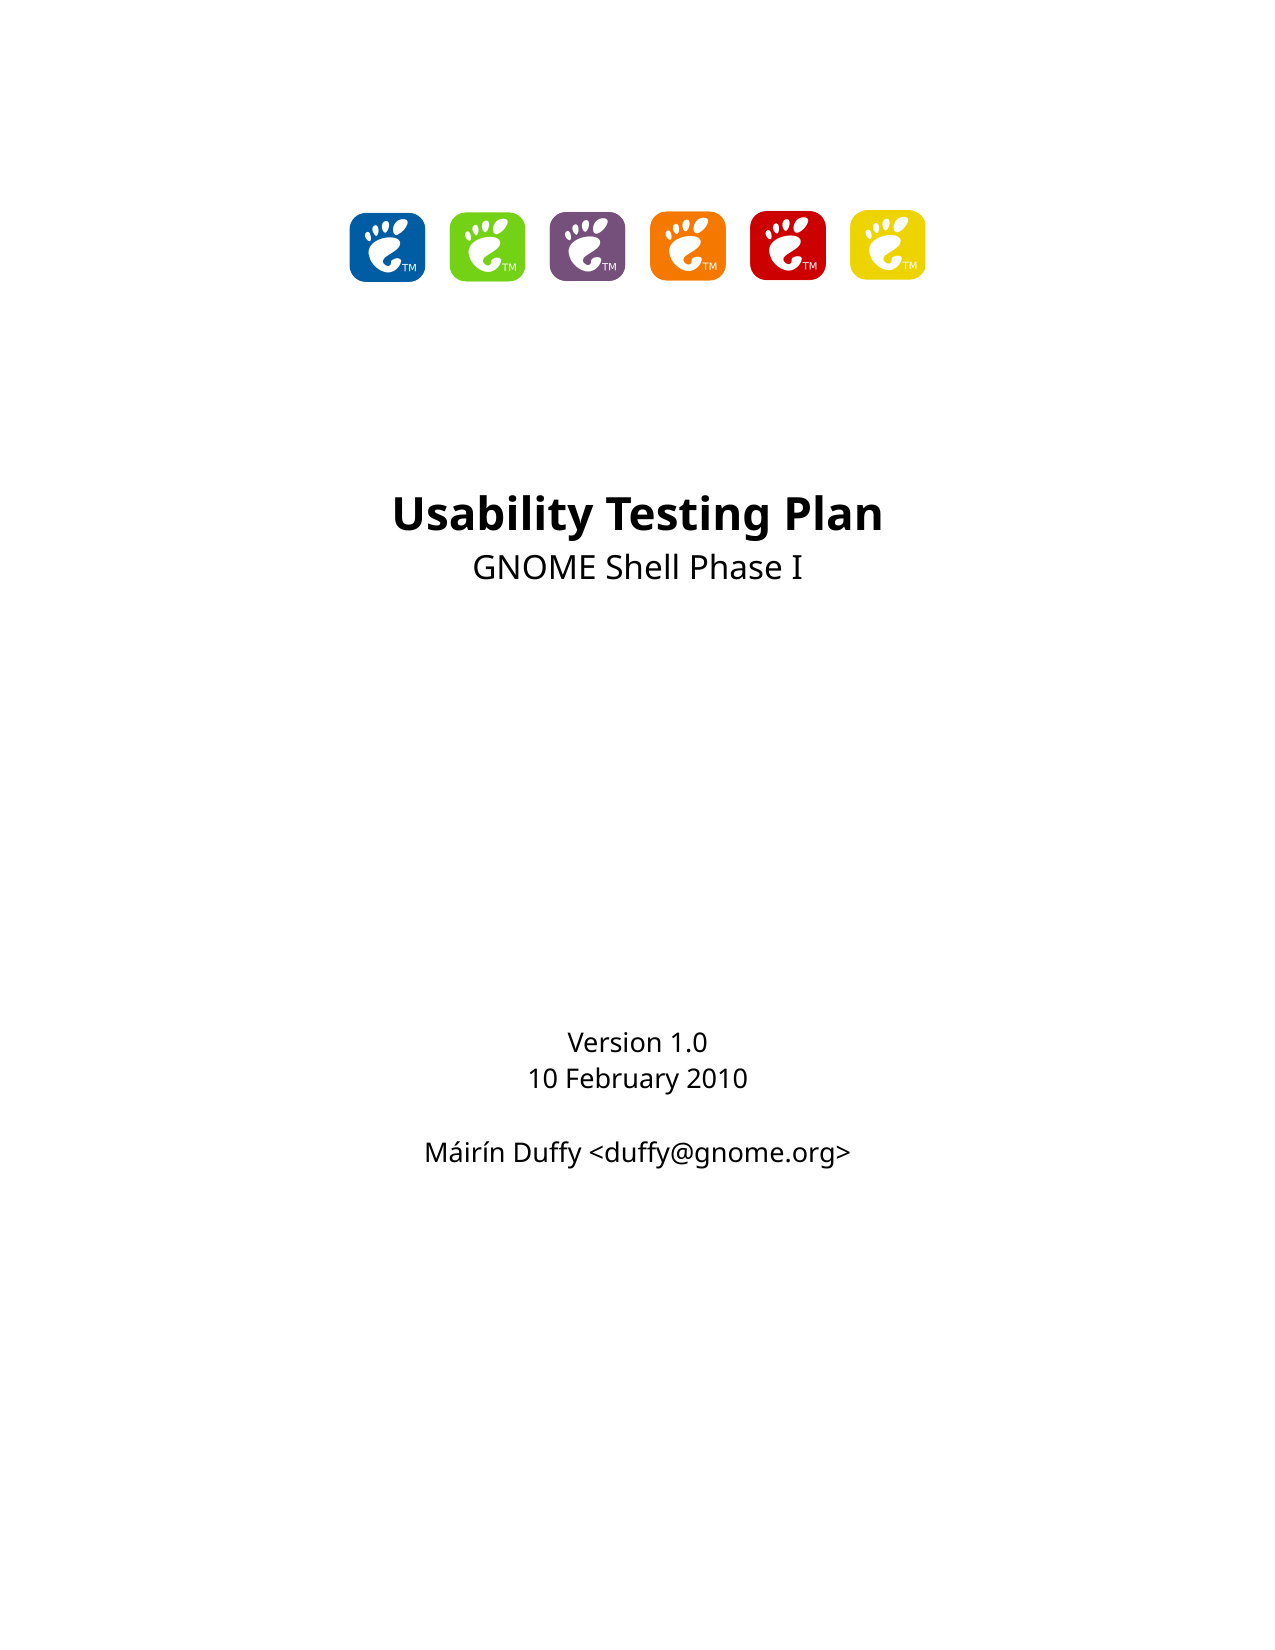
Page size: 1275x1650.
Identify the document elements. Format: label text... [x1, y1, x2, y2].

text Usability Testing Plan [118, 481, 1157, 544]
picture [349, 210, 926, 282]
text GNOME Shell Phase I [118, 544, 1157, 589]
text 10 February 2010 [118, 1060, 1157, 1097]
text Máirín Duffy <duffy@gnome.org> [118, 1134, 1157, 1171]
text Version 1.0 [118, 1023, 1157, 1060]
